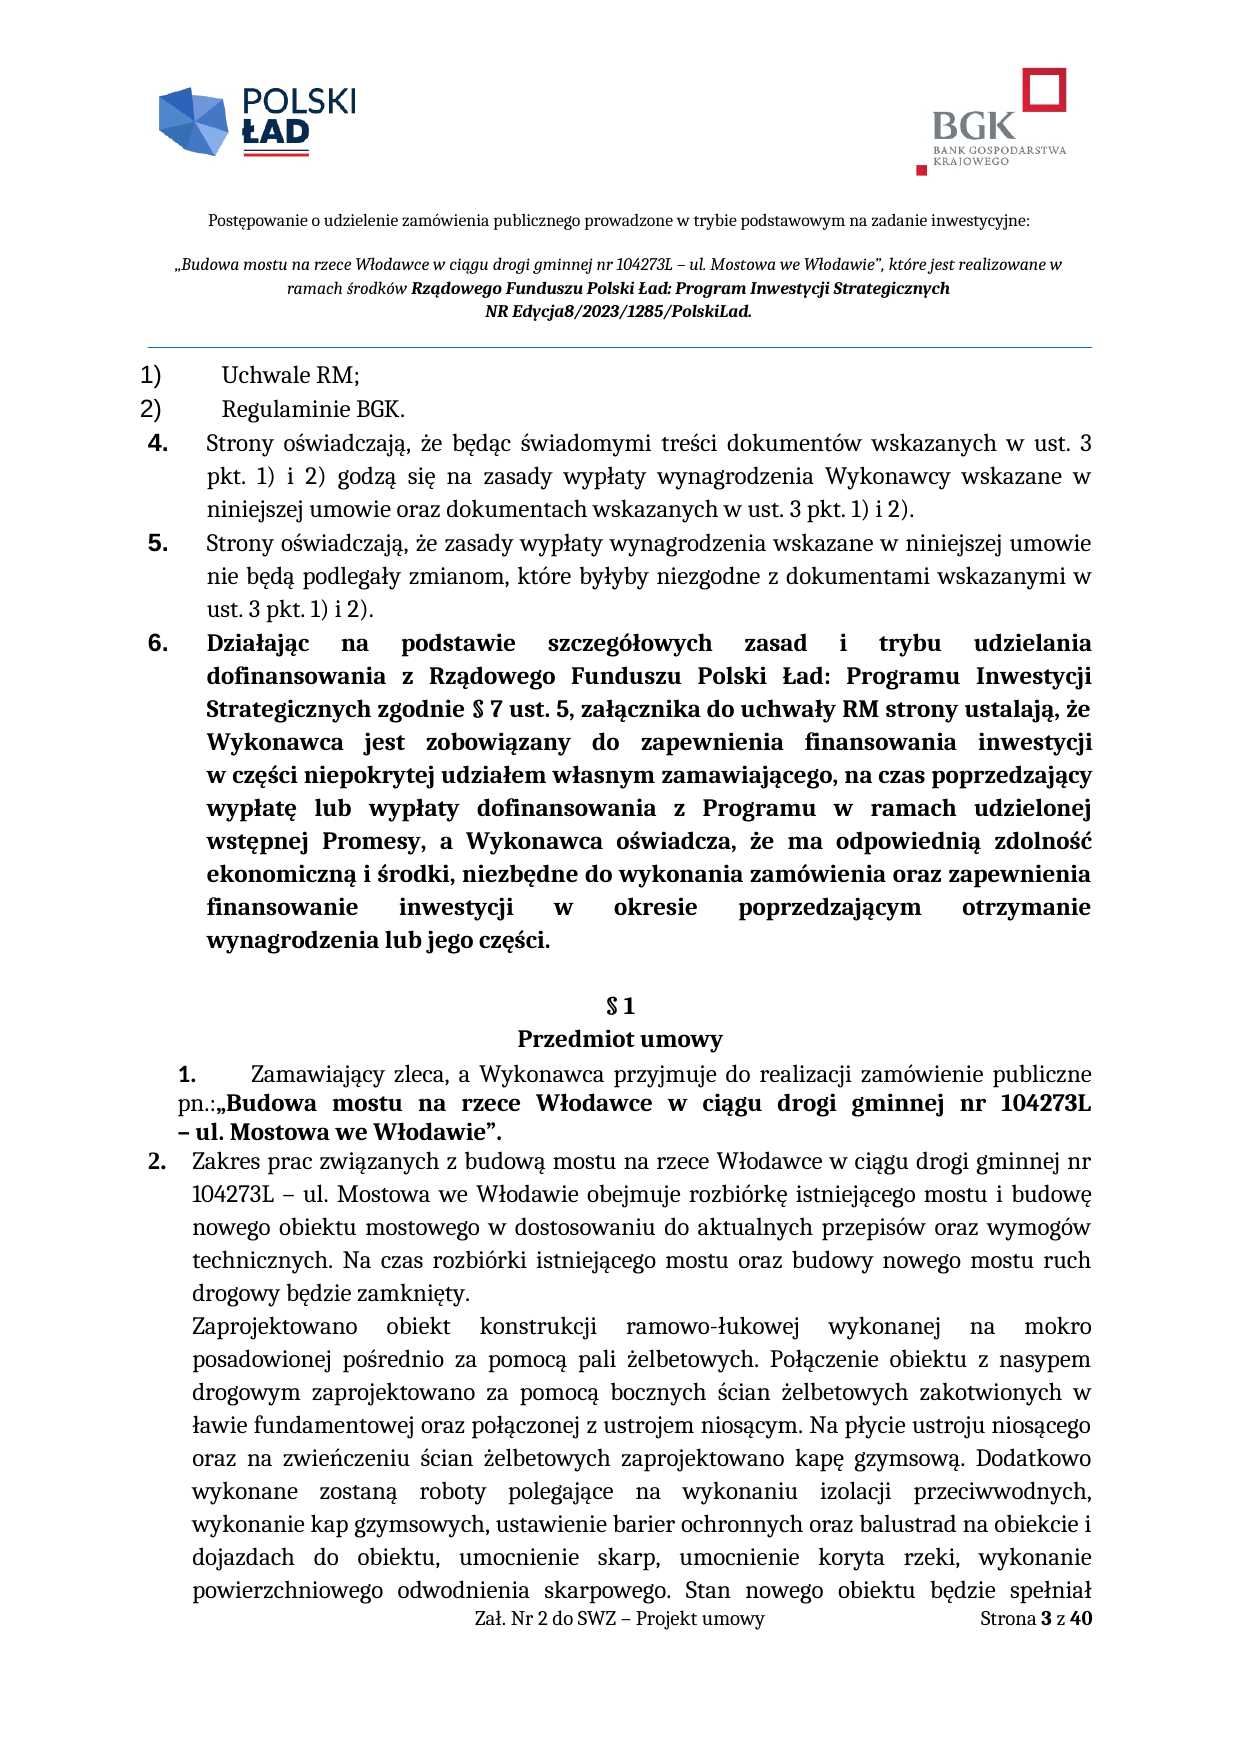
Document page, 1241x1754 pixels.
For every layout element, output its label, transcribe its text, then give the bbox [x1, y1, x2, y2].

list Strony oświadczają, że będąc świadomymi treści dokumentów wskazanych w ust. 3 pkt. 1) i 2) godzą się na zasady wypłaty wynagrodzenia Wykonawcy wskazane w niniejszej umowie oraz dokumentach wskazanych w ust. 3 pkt. 1) i 2). [148, 428, 1093, 524]
list Uchwale RM; [139, 360, 1093, 389]
list Zakres prac związanych z budową mostu na rzece Włodawce w ciągu drogi gminnej nr 104273L – ul. Mostowa we Włodawie obejmuje rozbiórkę istniejącego mostu i budowę nowego obiektu mostowego w dostosowaniu do aktualnych przepisów oraz wymogów technicznych. Na czas rozbiórki istniejącego mostu oraz budowy nowego mostu ruch drogowy będzie zamknięty. [148, 1146, 1093, 1308]
list Działając na podstawie szczegółowych zasad i trybu udzielania dofinansowania z Rządowego Funduszu Polski Ład: Programu Inwestycji Strategicznych zgodnie § 7 ust. 5, załącznika do uchwały RM strony ustalają, że Wykonawca jest zobowiązany do zapewnienia finansowania inwestycji w części niepokrytej udziałem własnym zamawiającego, na czas poprzedzający wypłatę lub wypłaty dofinansowania z Programu w ramach udzielonej wstępnej Promesy, a Wykonawca oświadcza, że ma odpowiednią zdolność ekonomiczną i środki, niezbędne do wykonania zamówienia oraz zapewnienia finansowanie inwestycji w okresie poprzedzającym otrzymanie wynagrodzenia lub jego części. [148, 628, 1093, 955]
list Regulaminie BGK. [139, 394, 1093, 424]
list Strony oświadczają, że zasady wypłaty wynagrodzenia wskazane w niniejszej umowie nie będą podlegały zmianom, które byłyby niezgodne z dokumentami wskazanymi w ust. 3 pkt. 1) i 2). [148, 528, 1093, 624]
text Przedmiot umowy [148, 1025, 1093, 1054]
list Zamawiający zleca, a Wykonawca przyjmuje do realizacji zamówienie publiczne pn.:„Budowa mostu na rzece Włodawce w ciągu drogi gminnej nr 104273L – ul. Mostowa we Włodawie”. [177, 1058, 1093, 1146]
text § 1 [148, 992, 1093, 1021]
text Zaprojektowano obiekt konstrukcji ramowo-łukowej wykonanej na mokro posadowionej pośrednio za pomocą pali żelbetowych. Połączenie obiektu z nasypem drogowym zaprojektowano za pomocą bocznych ścian żelbetowych zakotwionych w ławie fundamentowej oraz połączonej z ustrojem niosącym. Na płycie ustroju niosącego oraz na zwieńczeniu ścian żelbetowych zaprojektowano kapę gzymsową. Dodatkowo wykonane zostaną roboty polegające na wykonaniu izolacji przeciwwodnych, wykonanie kap gzymsowych, ustawienie barier ochronnych oraz balustrad na obiekcie i dojazdach do obiektu, umocnienie skarp, umocnienie koryta rzeki, wykonanie powierzchniowego odwodnienia skarpowego. Stan nowego obiektu będzie spełniał [148, 1312, 1093, 1605]
